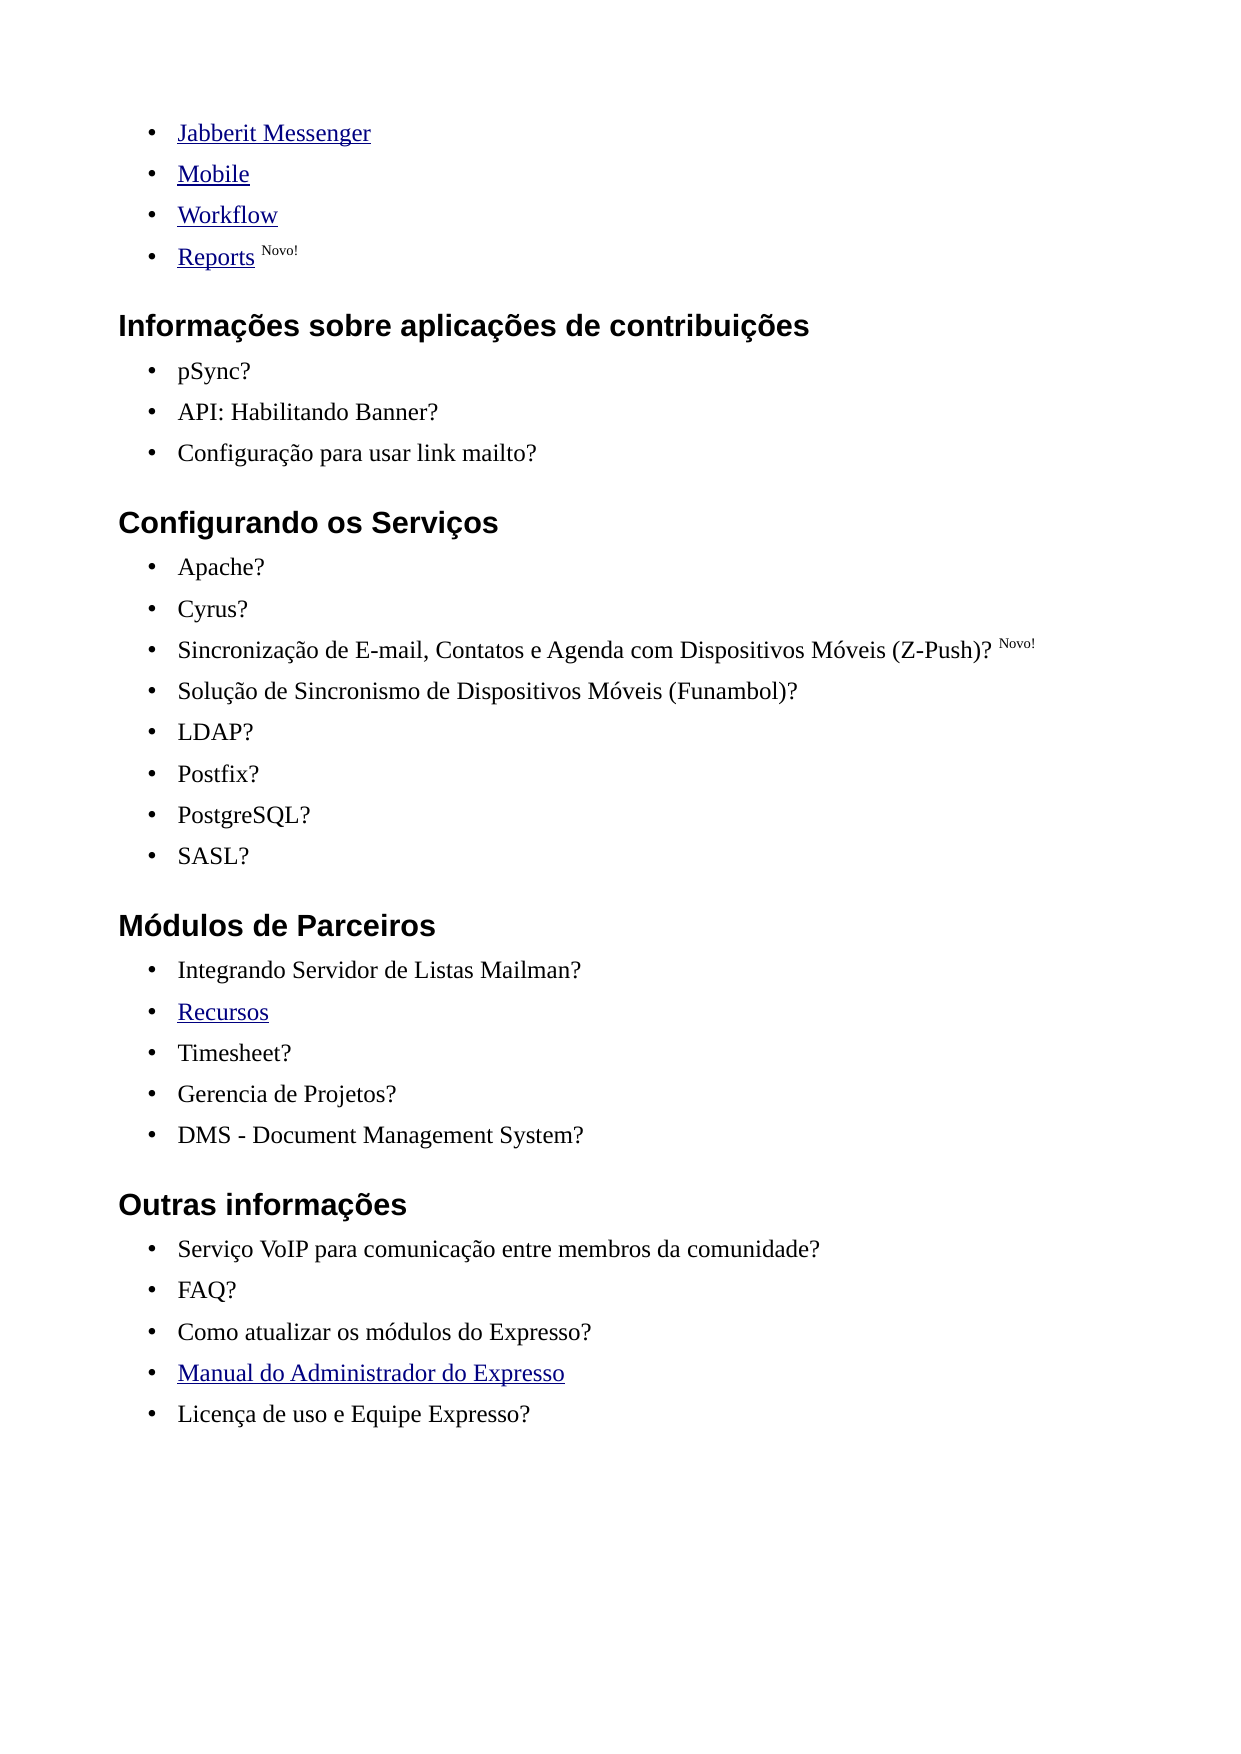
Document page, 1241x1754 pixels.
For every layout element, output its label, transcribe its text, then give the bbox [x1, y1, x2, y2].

list pSync? [148, 356, 1122, 385]
list Licença de uso e Equipe Expresso? [148, 1399, 1122, 1428]
list Mobile [148, 159, 1122, 188]
list API: Habilitando Banner? [148, 397, 1122, 426]
list Serviço VoIP para comunicação entre membros da comunidade? [148, 1234, 1122, 1263]
list Recursos [148, 997, 1122, 1025]
subtitle Módulos de Parceiros [118, 907, 1122, 943]
list FAQ? [148, 1276, 1122, 1304]
list DMS - Document Management System? [148, 1120, 1122, 1149]
list Configuração para usar link mailto? [148, 438, 1122, 467]
list Integrando Servidor de Listas Mailman? [148, 955, 1122, 984]
list SASL? [148, 841, 1122, 870]
subtitle Configurando os Serviços [118, 505, 1122, 540]
list PostgreSQL? [148, 800, 1122, 829]
list Apache? [148, 552, 1122, 581]
list Como atualizar os módulos do Expresso? [148, 1317, 1122, 1346]
subtitle Outras informações [118, 1187, 1122, 1222]
list LDAP? [148, 717, 1122, 746]
list Workflow [148, 201, 1122, 229]
list Sincronização de E-mail, Contatos e Agenda com Dispositivos Móveis (Z-Push)? Novo! [148, 635, 1122, 664]
list Gerencia de Projetos? [148, 1079, 1122, 1108]
subtitle Informações sobre aplicações de contribuições [118, 308, 1122, 343]
list Manual do Administrador do Expresso [148, 1358, 1122, 1387]
list Timesheet? [148, 1038, 1122, 1067]
list Postfix? [148, 759, 1122, 787]
list Jabberit Messenger [148, 118, 1122, 147]
list Solução de Sincronismo de Dispositivos Móveis (Funambol)? [148, 676, 1122, 705]
list Reports Novo! [148, 242, 1122, 271]
list Cyrus? [148, 594, 1122, 622]
